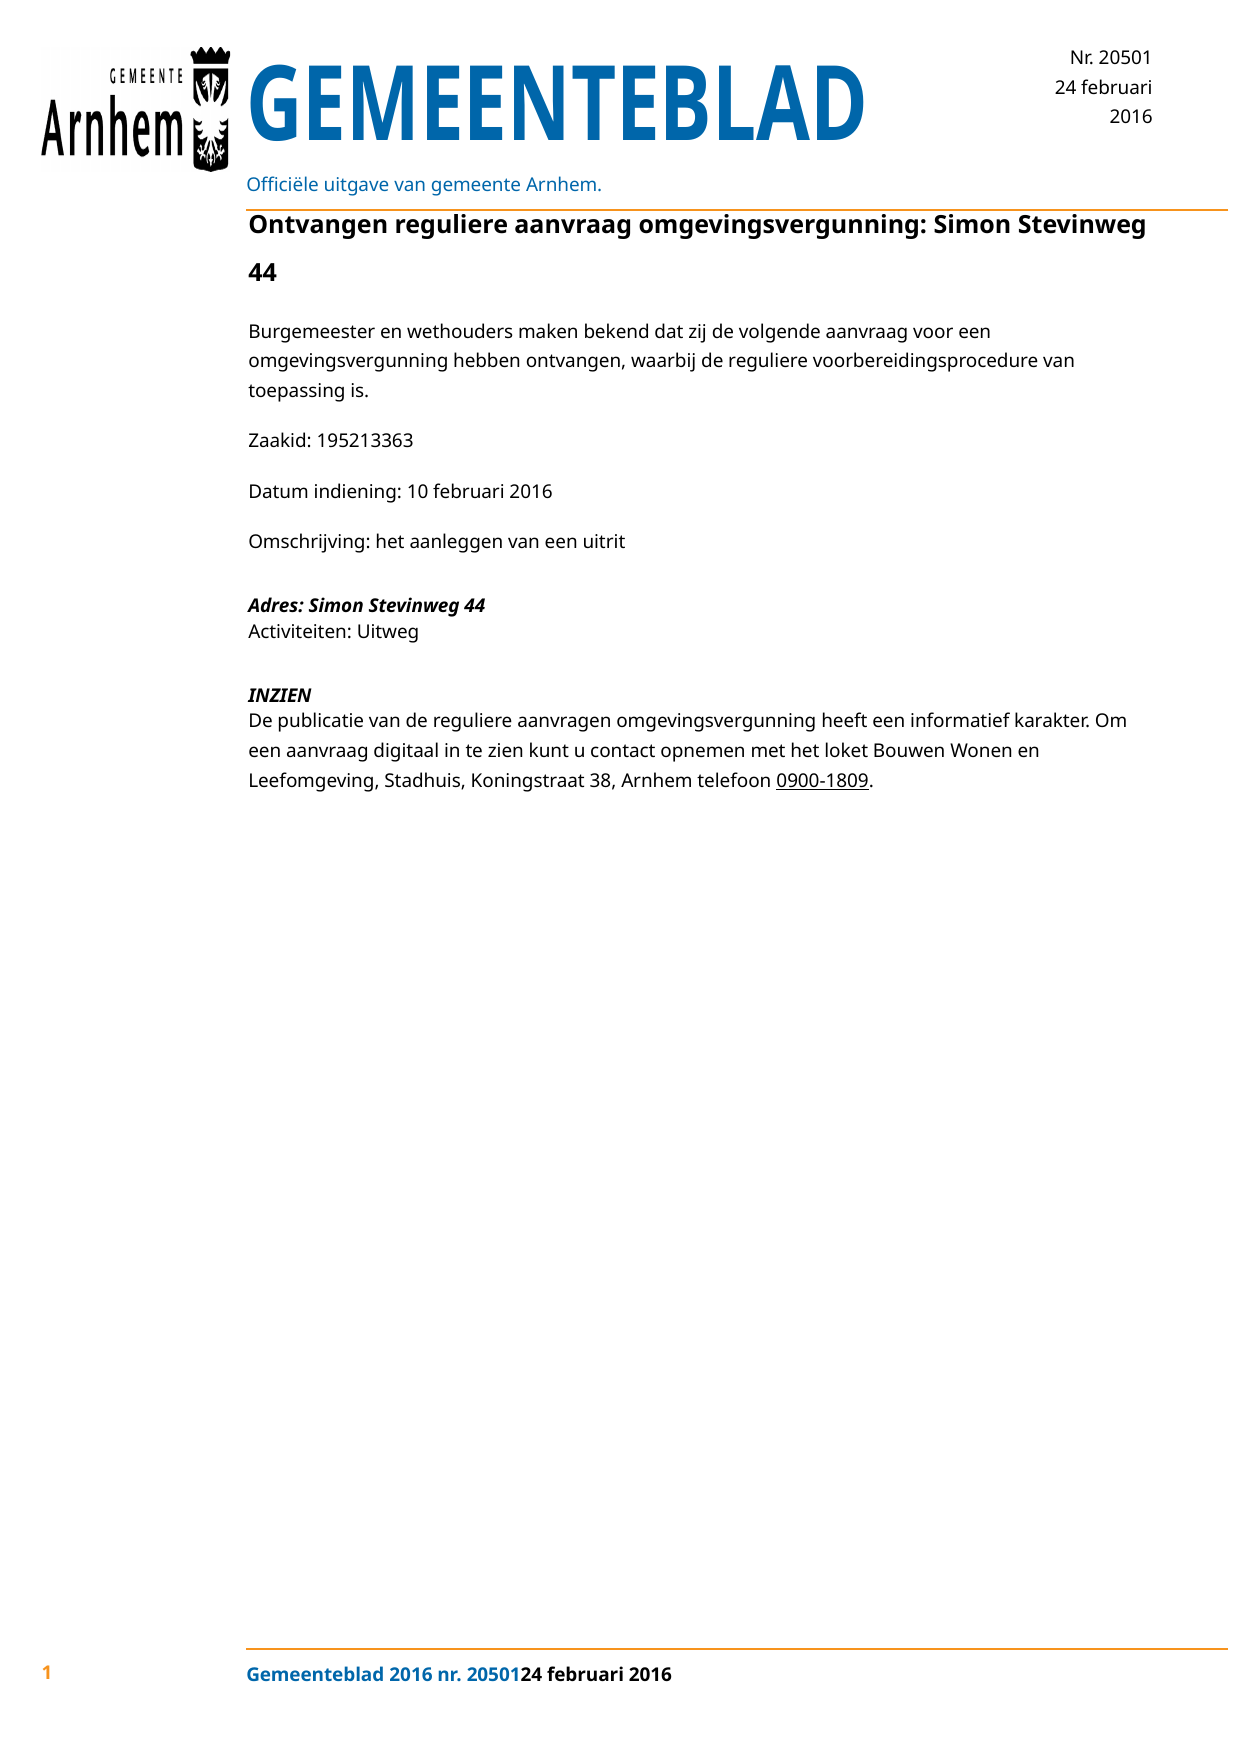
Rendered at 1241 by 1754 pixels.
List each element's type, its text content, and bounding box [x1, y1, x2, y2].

text De publicatie van de reguliere aanvragen omgevingsvergunning heeft een informatief karakter. Om een aanvraag digitaal in te zien kunt u contact opnemen met het loket Bouwen Wonen en Leefomgeving, Stadhuis, Koningstraat 38, Arnhem telefoon 0900-1809. [248, 708, 1152, 793]
picture [41, 47, 231, 172]
text Datum indiening: 10 februari 2016 [248, 478, 1152, 504]
text Adres: Simon Stevinweg 44 [248, 592, 1152, 618]
text Zaakid: 195213363 [248, 427, 1152, 453]
text Ontvangen reguliere aanvraag omgevingsvergunning: Simon Stevinweg 44 [248, 211, 1152, 288]
text Activiteiten: Uitweg [248, 618, 1152, 644]
text Omschrijving: het aanleggen van een uitrit [248, 528, 1152, 554]
text INZIEN [248, 682, 1152, 708]
text Burgemeester en wethouders maken bekend dat zij de volgende aanvraag voor een omgevingsvergunning hebben ontvangen, waarbij de reguliere voorbereidingsprocedure van toepassing is. [248, 318, 1152, 403]
